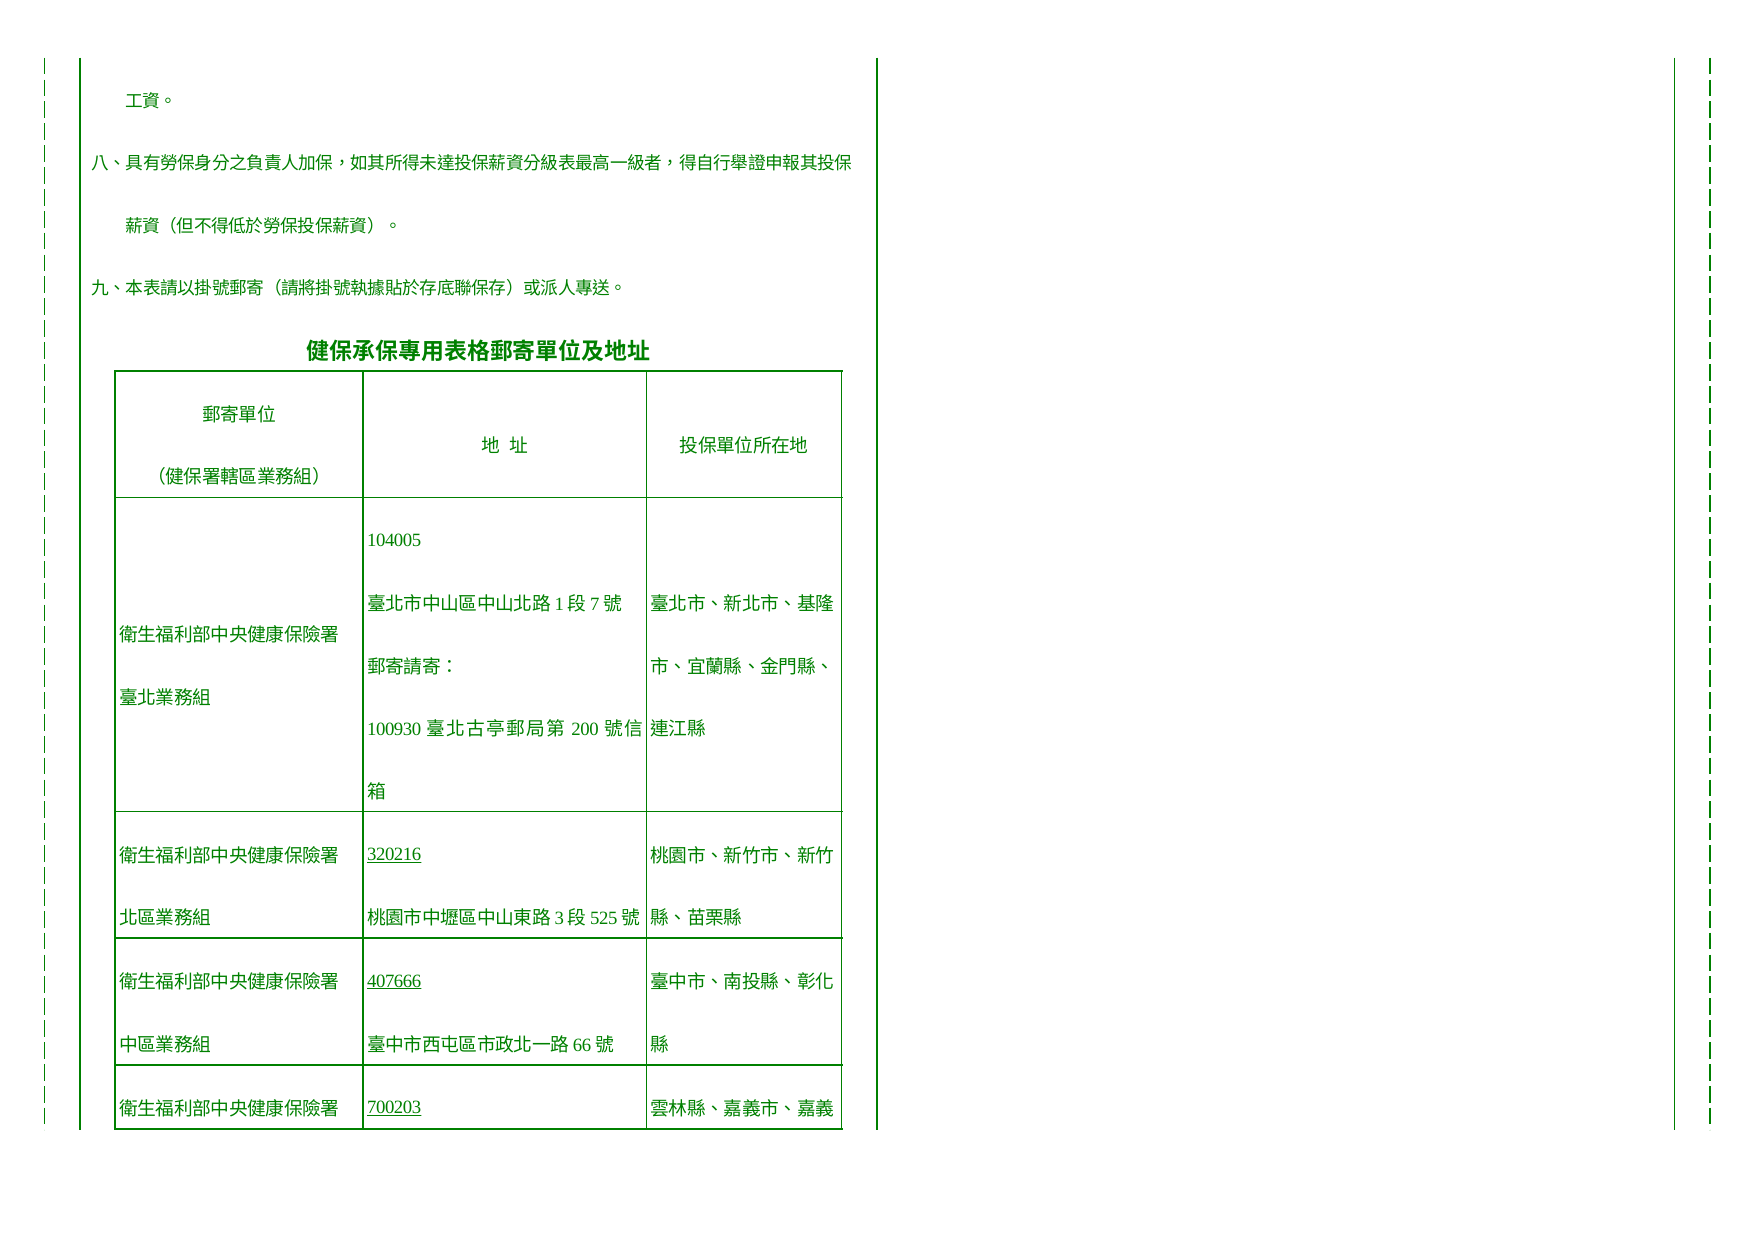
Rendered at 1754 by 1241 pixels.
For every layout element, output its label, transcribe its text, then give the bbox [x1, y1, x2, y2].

table_cell 衛生福利部中央健康保險署 北區業務組 [116, 812, 362, 937]
table_header 郵寄單位 （健保署轄區業務組） [116, 372, 362, 497]
table_header 投保單位所在地 [647, 372, 841, 497]
table_header [878, 58, 1674, 1129]
table_cell 衛生福利部中央健康保險署 臺北業務組 [116, 498, 362, 811]
table_cell 104005 臺北市中山區中山北路1段7號 郵寄請寄： 100930臺北古亭郵局第200號信箱 [364, 498, 646, 811]
table_header [1675, 58, 1710, 1129]
table_header 工資。 八、具有勞保身分之負責人加保，如其所得未達投保薪資分級表最高一級者，得自行舉證申報其投保薪資（但不得低於勞保投保薪資）。 九、本表請以掛號郵寄（請將掛號執據貼於存底聯保存）或派人專送。 健保承保專用表格郵寄單位及地址 [81, 58, 876, 1129]
table_cell 臺中市、南投縣、彰化 縣 [647, 939, 841, 1064]
table_cell 雲林縣、嘉義市、嘉義 [647, 1066, 841, 1128]
table_cell 衛生福利部中央健康保險署 [116, 1066, 362, 1128]
table_cell 700203 [364, 1066, 646, 1128]
table_header [44, 58, 79, 1129]
table_cell 407666 臺中市西屯區市政北一路66號 [364, 939, 646, 1064]
table_cell 320216 桃園市中壢區中山東路3段525號 [364, 812, 646, 937]
table_cell 衛生福利部中央健康保險署 中區業務組 [116, 939, 362, 1064]
table_header 地 址 [364, 372, 646, 497]
table_cell 臺北市、新北市、基隆 市、宜蘭縣、金門縣、 連江縣 [647, 498, 841, 811]
table_cell 桃園市、新竹市、新竹 縣、苗栗縣 [647, 812, 841, 937]
